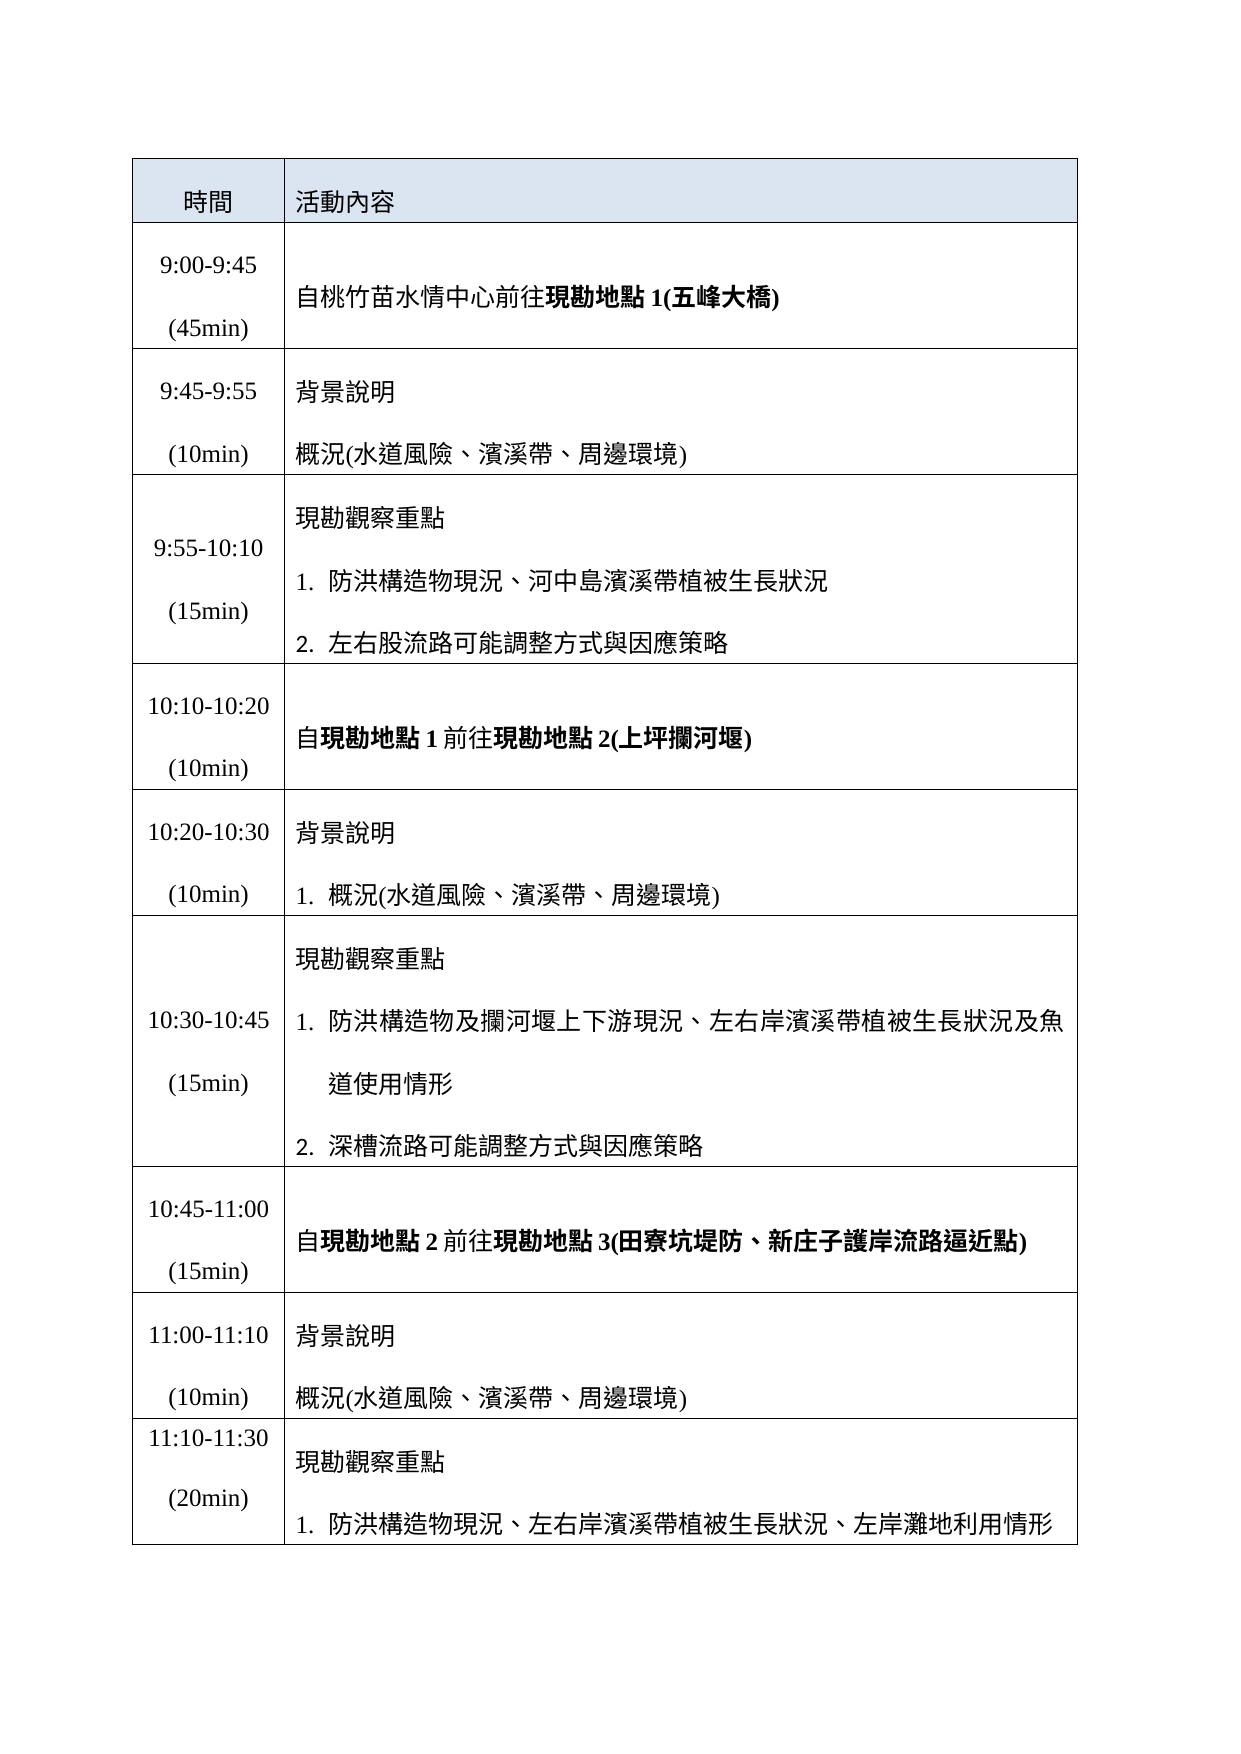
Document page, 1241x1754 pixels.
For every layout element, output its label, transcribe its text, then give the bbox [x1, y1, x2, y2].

table_cell 10:45-11:00 (15min) [133, 1167, 284, 1292]
table_cell 9:45-9:55 (10min) [133, 349, 284, 474]
table_cell 背景說明 概況(水道風險、濱溪帶、周邊環境) [285, 1293, 1077, 1418]
table_cell 活動內容 [285, 159, 1077, 222]
table_cell 9:55-10:10 (15min) [133, 475, 284, 662]
table_cell 9:00-9:45 (45min) [133, 223, 284, 348]
table_cell 自現勘地點1前往現勘地點2(上坪攔河堰) [285, 664, 1077, 788]
table_cell 自現勘地點2前往現勘地點3(田寮坑堤防、新庄子護岸流路逼近點) [285, 1167, 1077, 1292]
table_cell 10:10-10:20 (10min) [133, 664, 284, 788]
table_cell 背景說明 概況(水道風險、濱溪帶、周邊環境) [285, 790, 1077, 914]
table_cell 時間 [133, 159, 284, 222]
table_cell 11:00-11:10 (10min) [133, 1293, 284, 1418]
table_cell 背景說明 概況(水道風險、濱溪帶、周邊環境) [285, 349, 1077, 474]
table_cell 現勘觀察重點 防洪構造物及攔河堰上下游現況、左右岸濱溪帶植被生長狀況及魚道使用情形 深槽流路可能調整方式與因應策略 [285, 916, 1077, 1166]
table_cell 現勘觀察重點 防洪構造物現況、河中島濱溪帶植被生長狀況 左右股流路可能調整方式與因應策略 [285, 475, 1077, 662]
table_cell 自桃竹苗水情中心前往現勘地點1(五峰大橋) [285, 223, 1077, 348]
table_cell 10:20-10:30 (10min) [133, 790, 284, 914]
table_cell 11:10-11:30 (20min) [133, 1419, 284, 1544]
table_cell 現勘觀察重點 防洪構造物現況、左右岸濱溪帶植被生長狀況、左岸灘地利用情形 深槽流路可能調整方式與因應策略 [285, 1419, 1077, 1544]
table_cell 10:30-10:45 (15min) [133, 916, 284, 1166]
